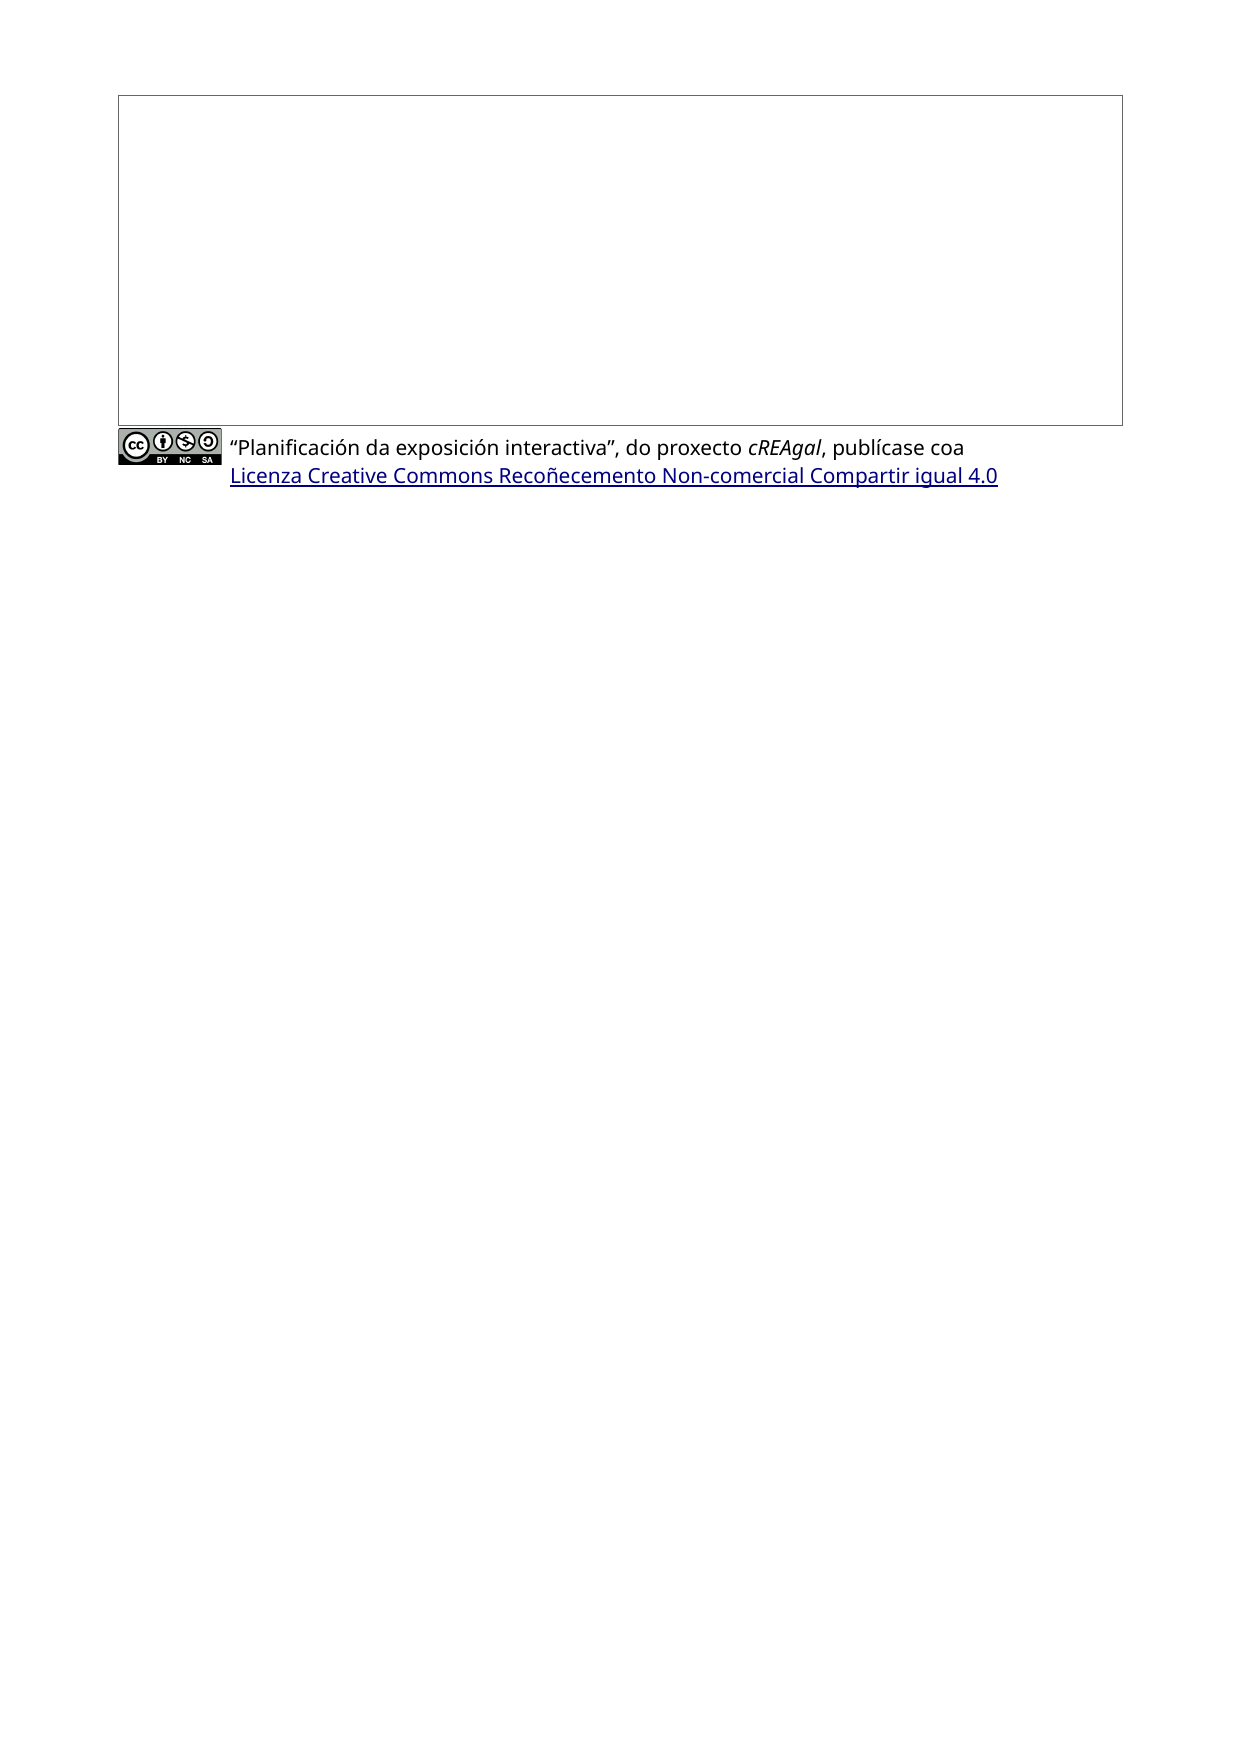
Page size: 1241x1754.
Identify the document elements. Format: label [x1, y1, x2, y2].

table_cell [119, 96, 1122, 424]
picture [118, 428, 222, 465]
